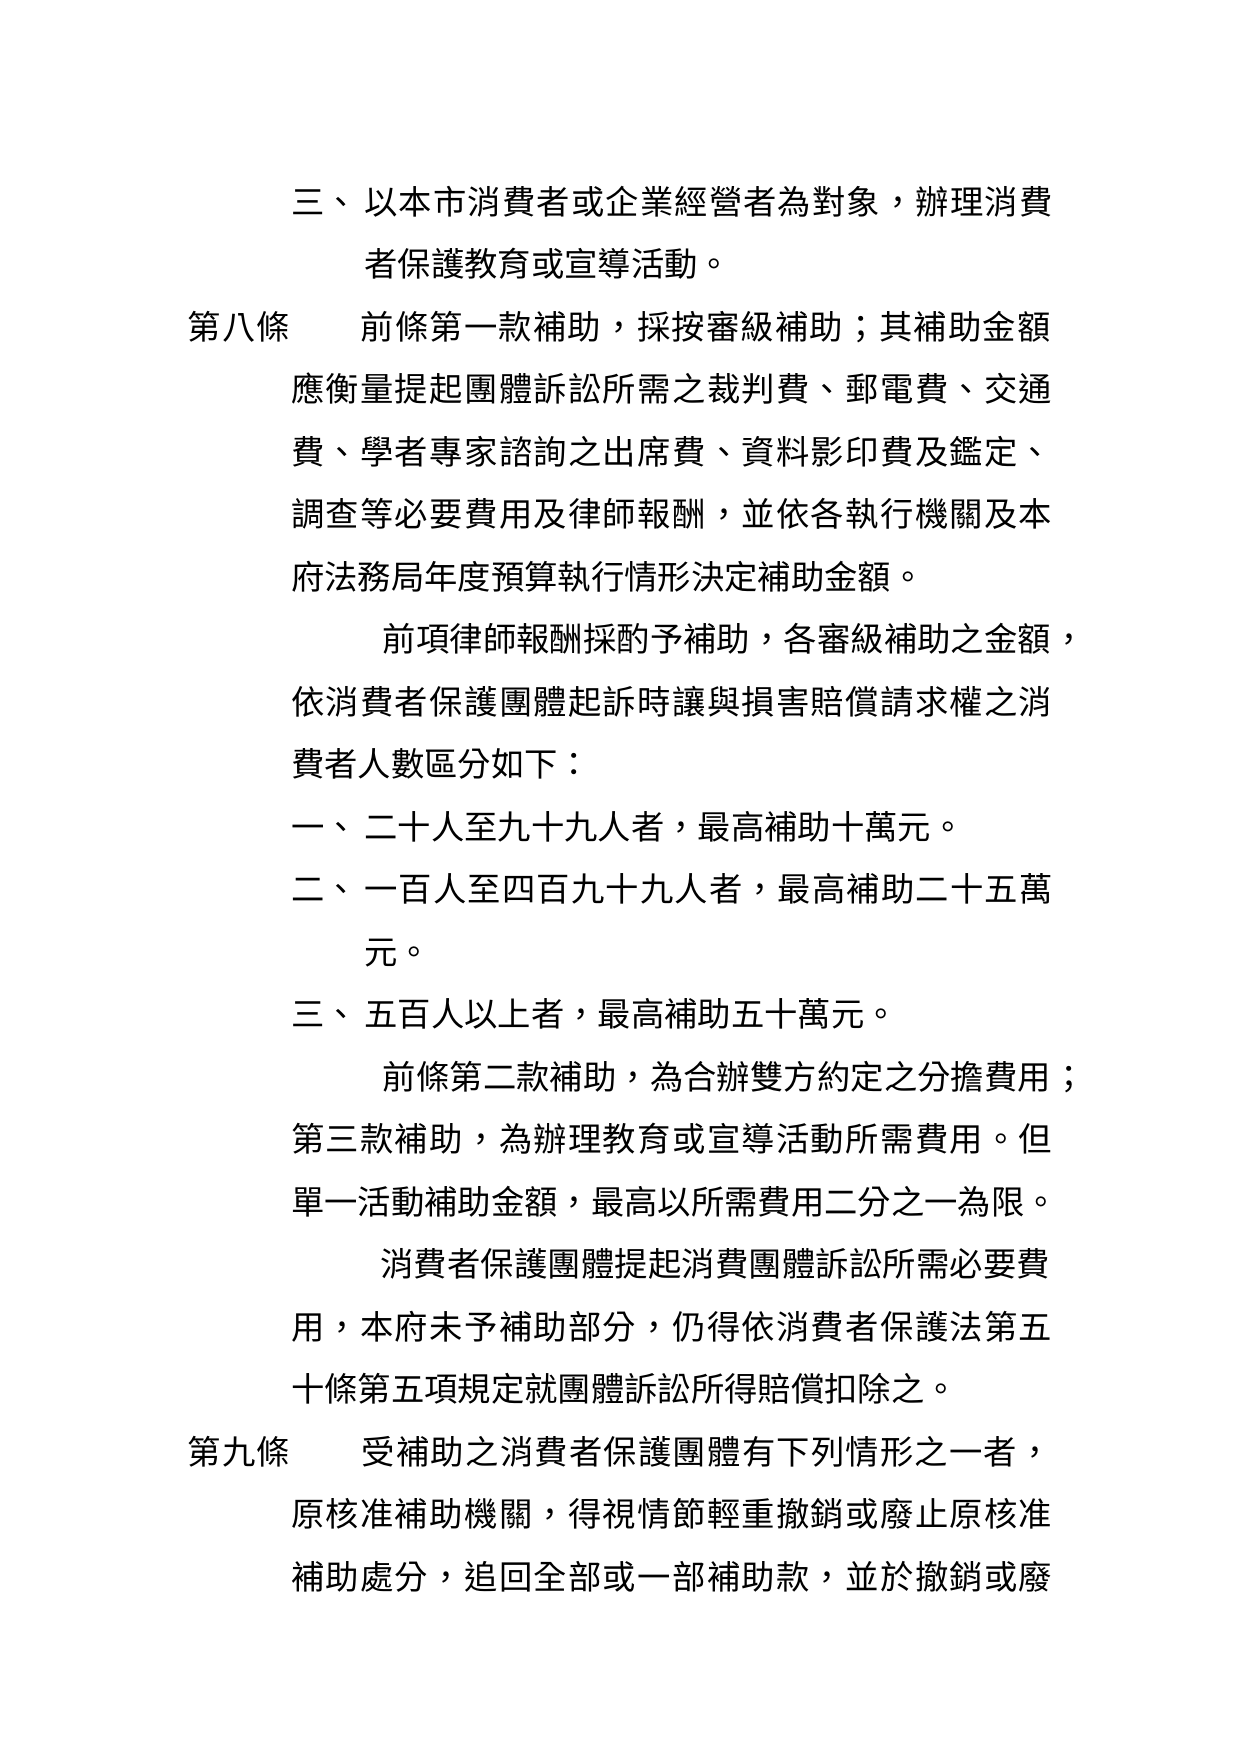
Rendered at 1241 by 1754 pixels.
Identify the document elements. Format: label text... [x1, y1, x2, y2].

text 一、 二十人至九十九人者，最高補助十萬元。 [291, 783, 1053, 846]
text 前條第二款補助，為合辦雙方約定之分擔費用；第三款補助，為辦理教育或宣導活動所需費用。但單一活動補助金額，最高以所需費用二分之一為限。 [187, 1033, 1053, 1221]
text 消費者保護團體提起消費團體訴訟所需必要費用，本府未予補助部分，仍得依消費者保護法第五十條第五項規定就團體訴訟所得賠償扣除之。 [187, 1221, 1053, 1408]
text 三、 五百人以上者，最高補助五十萬元。 [291, 971, 1053, 1033]
text 二、 一百人至四百九十九人者，最高補助二十五萬元。 [291, 846, 1053, 971]
text 第九條 受補助之消費者保護團體有下列情形之一者，原核准補助機關，得視情節輕重撤銷或廢止原核准補助處分，追回全部或一部補助款，並於撤銷或廢 [187, 1408, 1053, 1596]
text 三、 以本市消費者或企業經營者為對象，辦理消費者保護教育或宣導活動。 [291, 158, 1053, 283]
text 前項律師報酬採酌予補助，各審級補助之金額，依消費者保護團體起訴時讓與損害賠償請求權之消費者人數區分如下： [187, 596, 1053, 783]
text 第八條 前條第一款補助，採按審級補助；其補助金額，應衡量提起團體訴訟所需之裁判費、郵電費、交通費、學者專家諮詢之出席費、資料影印費及鑑定、調查等必要費用及律師報酬，並依各執行機關及本府法務局年度預算執行情形決定補助金額。 [187, 283, 1053, 596]
